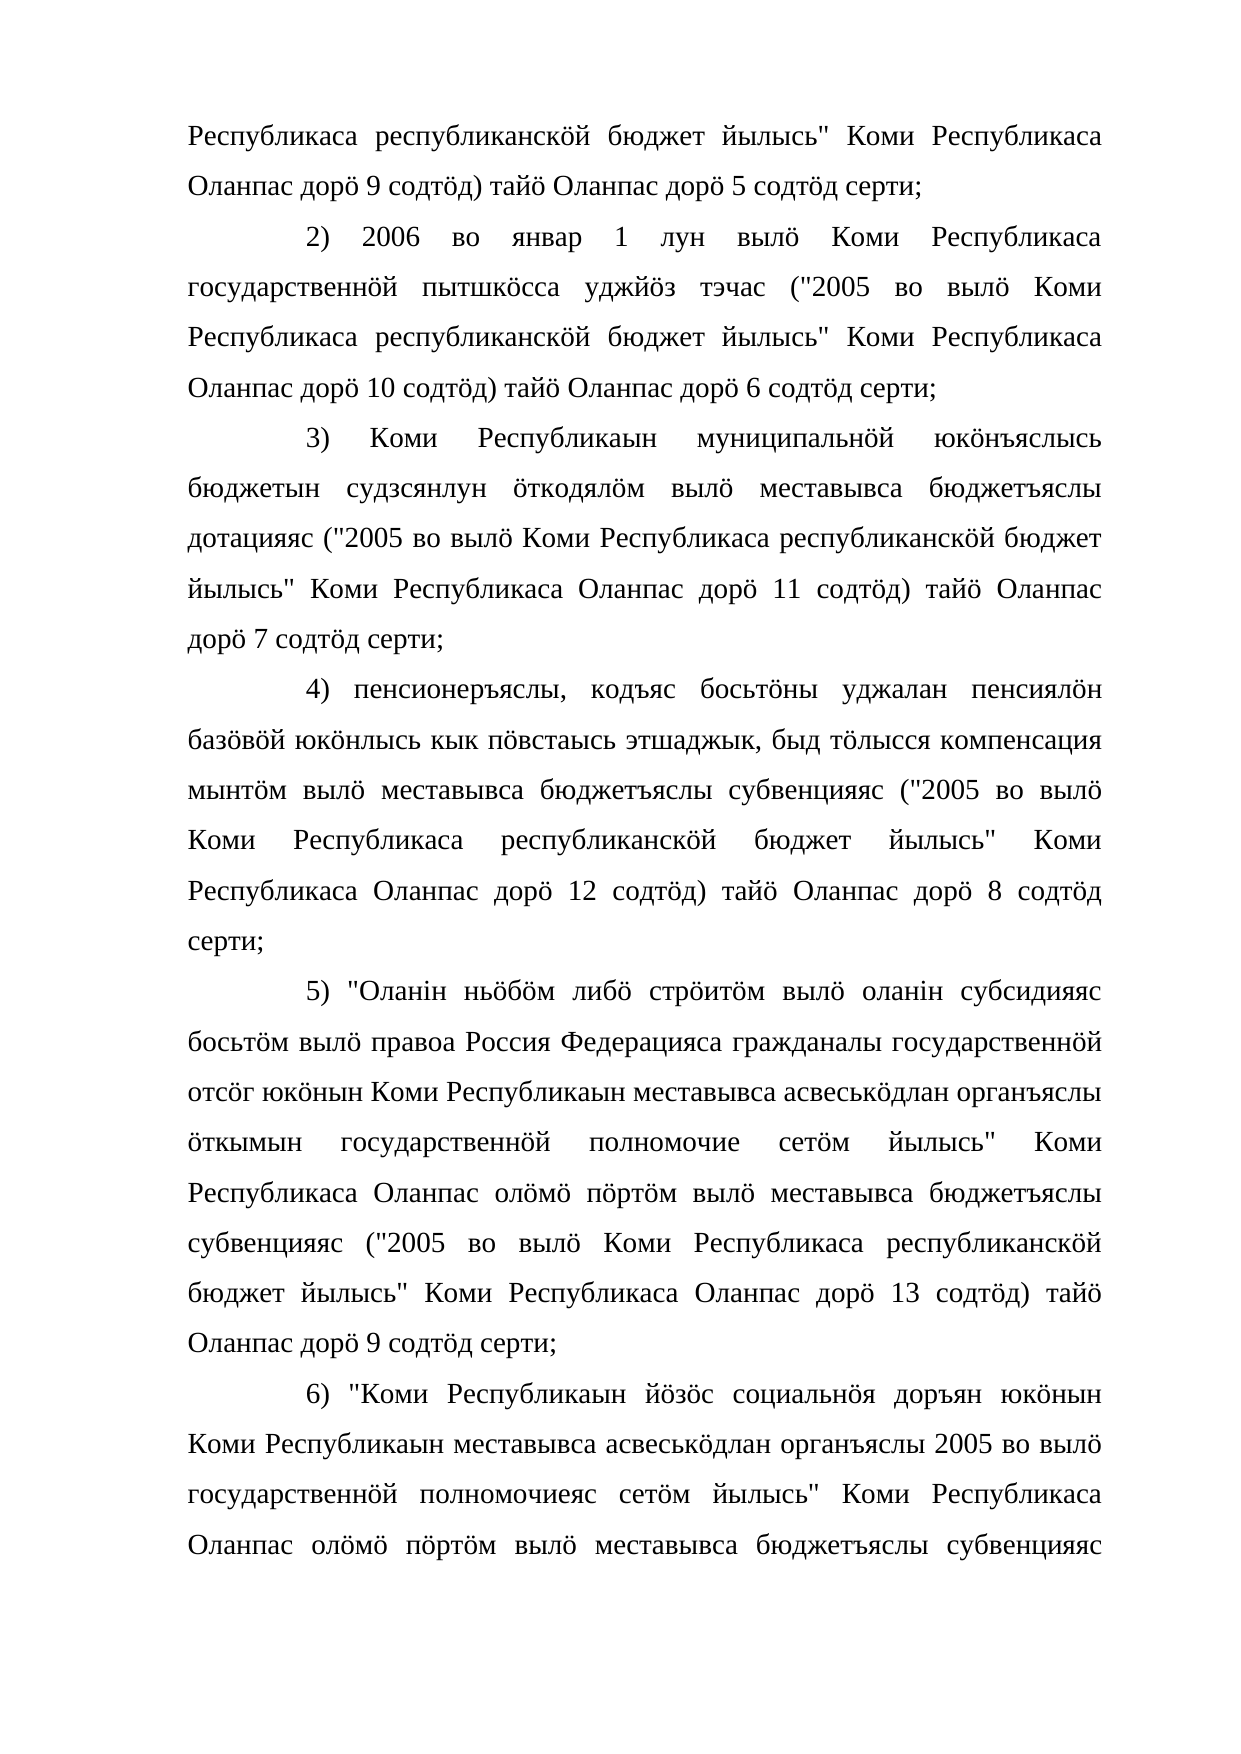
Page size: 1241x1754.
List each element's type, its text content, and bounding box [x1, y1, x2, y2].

text 2) 2006 во январ 1 лун вылö Коми Республикаса государственнöй пытшкöсса уджйöз тэчас ("2005 во вылö Коми Республикаса республиканскöй бюджет йылысь" Коми Республикаса Оланпас дорö 10 содтöд) тайö Оланпас дорö 6 содтöд серти; [187, 219, 1103, 403]
text 6) "Коми Республикаын йöзöс социальнöя доръян юкöнын Коми Республикаын меставывса асвеськöдлан органъяслы 2005 во вылö государственнöй полномочиеяс сетöм йылысь" Коми Республикаса Оланпас олöмö пöртöм вылö меставывса бюджетъяслы субвенцияяс [187, 1376, 1103, 1560]
text 5) "Оланiн ньöбöм либö стрöитöм вылö оланiн субсидияяс босьтöм вылö правоа Россия Федерацияса гражданалы государственнöй отсöг юкöнын Коми Республикаын меставывса асвеськöдлан органъяслы öткымын государственнöй полномочие сетöм йылысь" Коми Республикаса Оланпас олöмö пöртöм вылö меставывса бюджетъяслы субвенцияяс ("2005 во вылö Коми Республикаса республиканскöй бюджет йылысь" Коми Республикаса Оланпас дорö 13 содтöд) тайö Оланпас дорö 9 содтöд серти; [187, 973, 1103, 1359]
text Республикаса республиканскöй бюджет йылысь" Коми Республикаса Оланпас дорö 9 содтöд) тайö Оланпас дорö 5 содтöд серти; [187, 118, 1103, 202]
text 3) Коми Республикаын муниципальнöй юкöнъяслысь бюджетын судзсянлун öткодялöм вылö меставывса бюджетъяслы дотацияяс ("2005 во вылö Коми Республикаса республиканскöй бюджет йылысь" Коми Республикаса Оланпас дорö 11 содтöд) тайö Оланпас дорö 7 содтöд серти; [187, 420, 1103, 655]
text 4) пенсионеръяслы, кодъяс босьтöны уджалан пенсиялöн базöвöй юкöнлысь кык пöвстаысь этшаджык, быд тöлысся компенсация мынтöм вылö меставывса бюджетъяслы субвенцияяс ("2005 во вылö Коми Республикаса республиканскöй бюджет йылысь" Коми Республикаса Оланпас дорö 12 содтöд) тайö Оланпас дорö 8 содтöд серти; [187, 672, 1103, 957]
